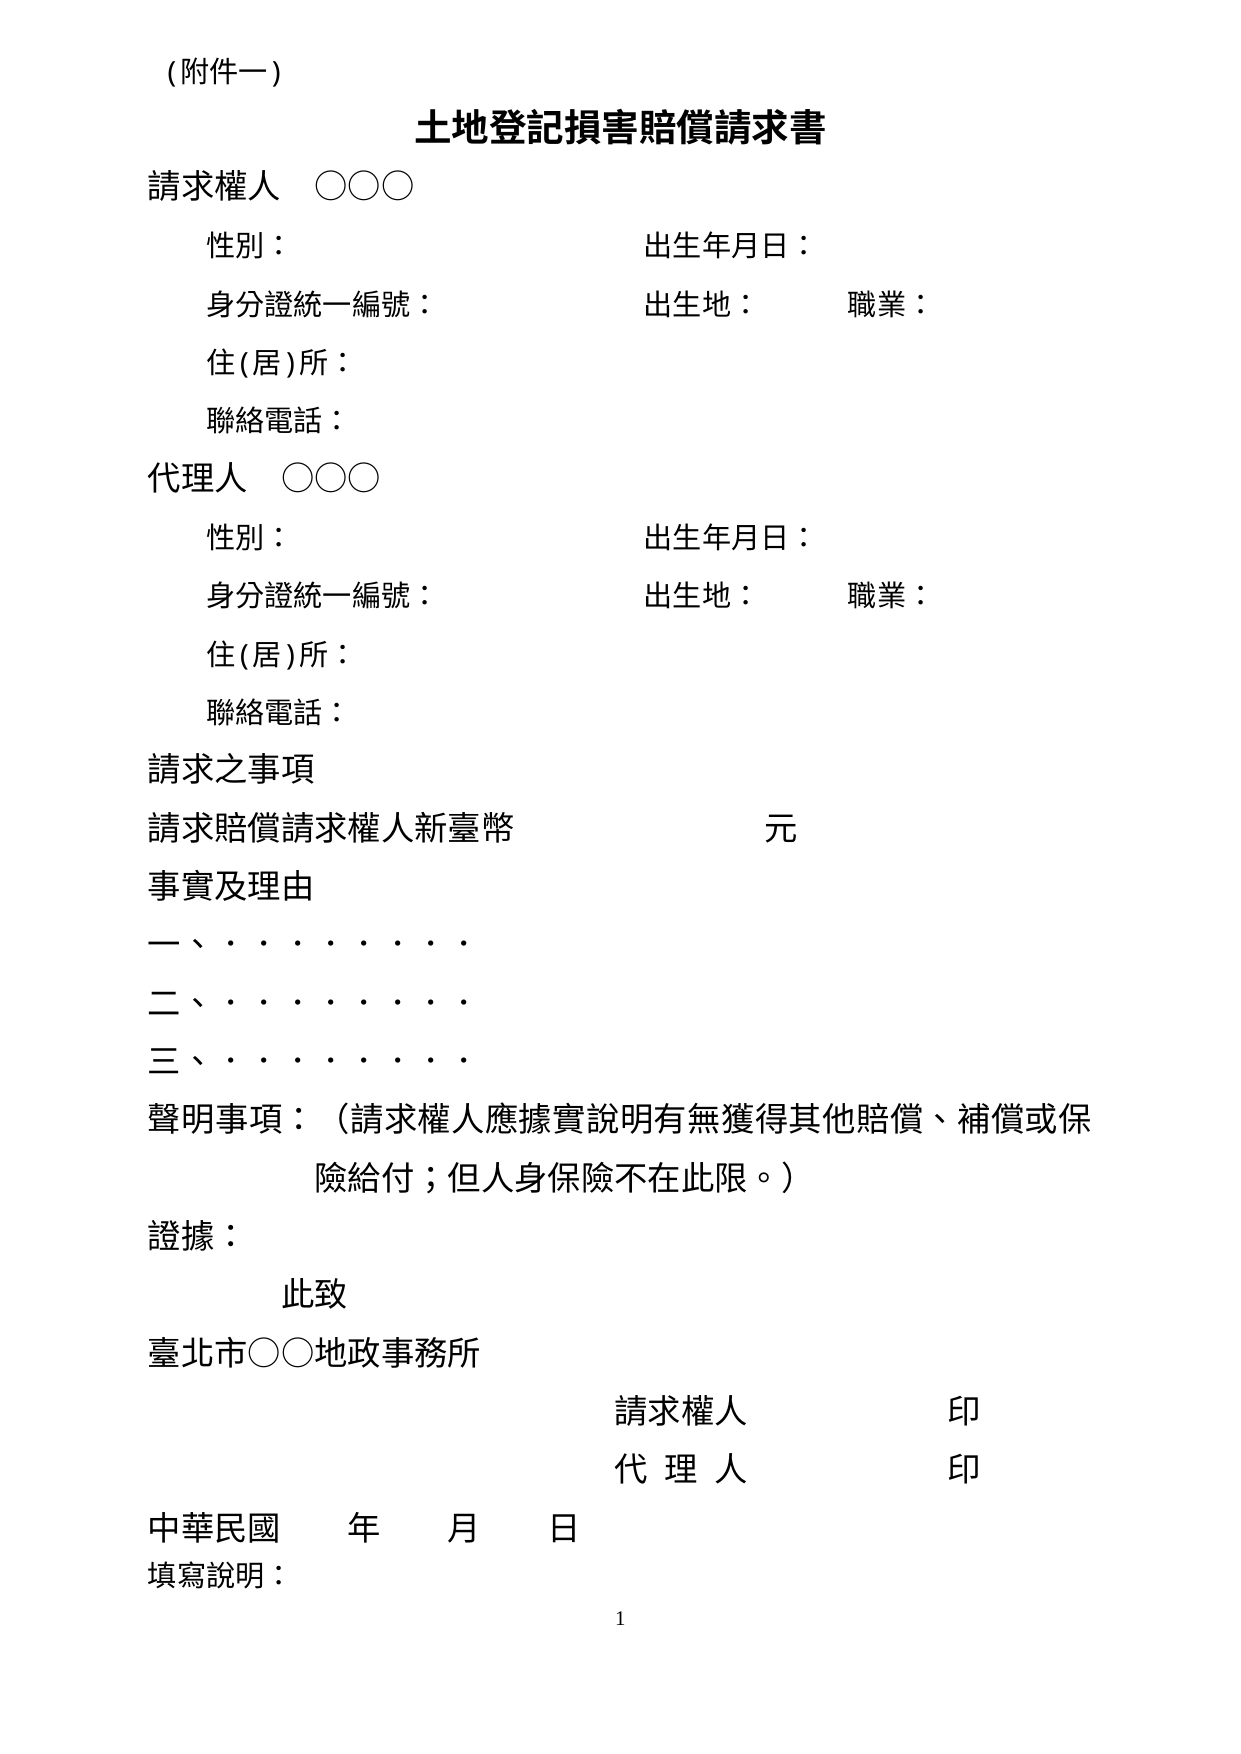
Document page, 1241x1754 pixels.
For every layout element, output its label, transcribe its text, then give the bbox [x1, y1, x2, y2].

text 住(居)所： [148, 327, 1092, 385]
text 身分證統一編號： 出生地： 職業： [148, 560, 1092, 618]
text 性別： 出生年月日： [148, 502, 1092, 560]
text 臺北市○○地政事務所 [148, 1318, 1092, 1377]
text 證據： [148, 1202, 1092, 1260]
text 三、．．．．．．．． [148, 1027, 1092, 1085]
text 請求賠償請求權人新臺幣 元 [148, 793, 1092, 852]
text 此致 [148, 1260, 1092, 1318]
text (附件一) [163, 49, 298, 90]
text 填寫說明： [148, 1552, 1092, 1595]
text 請求權人 印 [148, 1377, 1092, 1435]
text 二、．．．．．．．． [148, 968, 1092, 1027]
text 性別： 出生年月日： [148, 210, 1092, 268]
text 請求之事項 [148, 735, 1092, 793]
text 聲明事項：（請求權人應據實說明有無獲得其他賠償、補償或保險給付；但人身保險不在此限。） [148, 1085, 1092, 1202]
text 聯絡電話： [148, 385, 1092, 443]
text 事實及理由 [148, 852, 1092, 910]
text 一、．．．．．．．． [148, 910, 1092, 968]
text 代理人 ○○○ [148, 443, 1092, 502]
text 住(居)所： [148, 618, 1092, 677]
text 請求權人 ○○○ [148, 152, 1092, 210]
text 聯絡電話： [148, 677, 1092, 735]
text 代 理 人 印 [148, 1435, 1092, 1493]
text 身分證統一編號： 出生地： 職業： [148, 268, 1092, 327]
text 中華民國 年 月 日 [148, 1493, 1092, 1552]
text 土地登記損害賠償請求書 [148, 41, 1092, 152]
